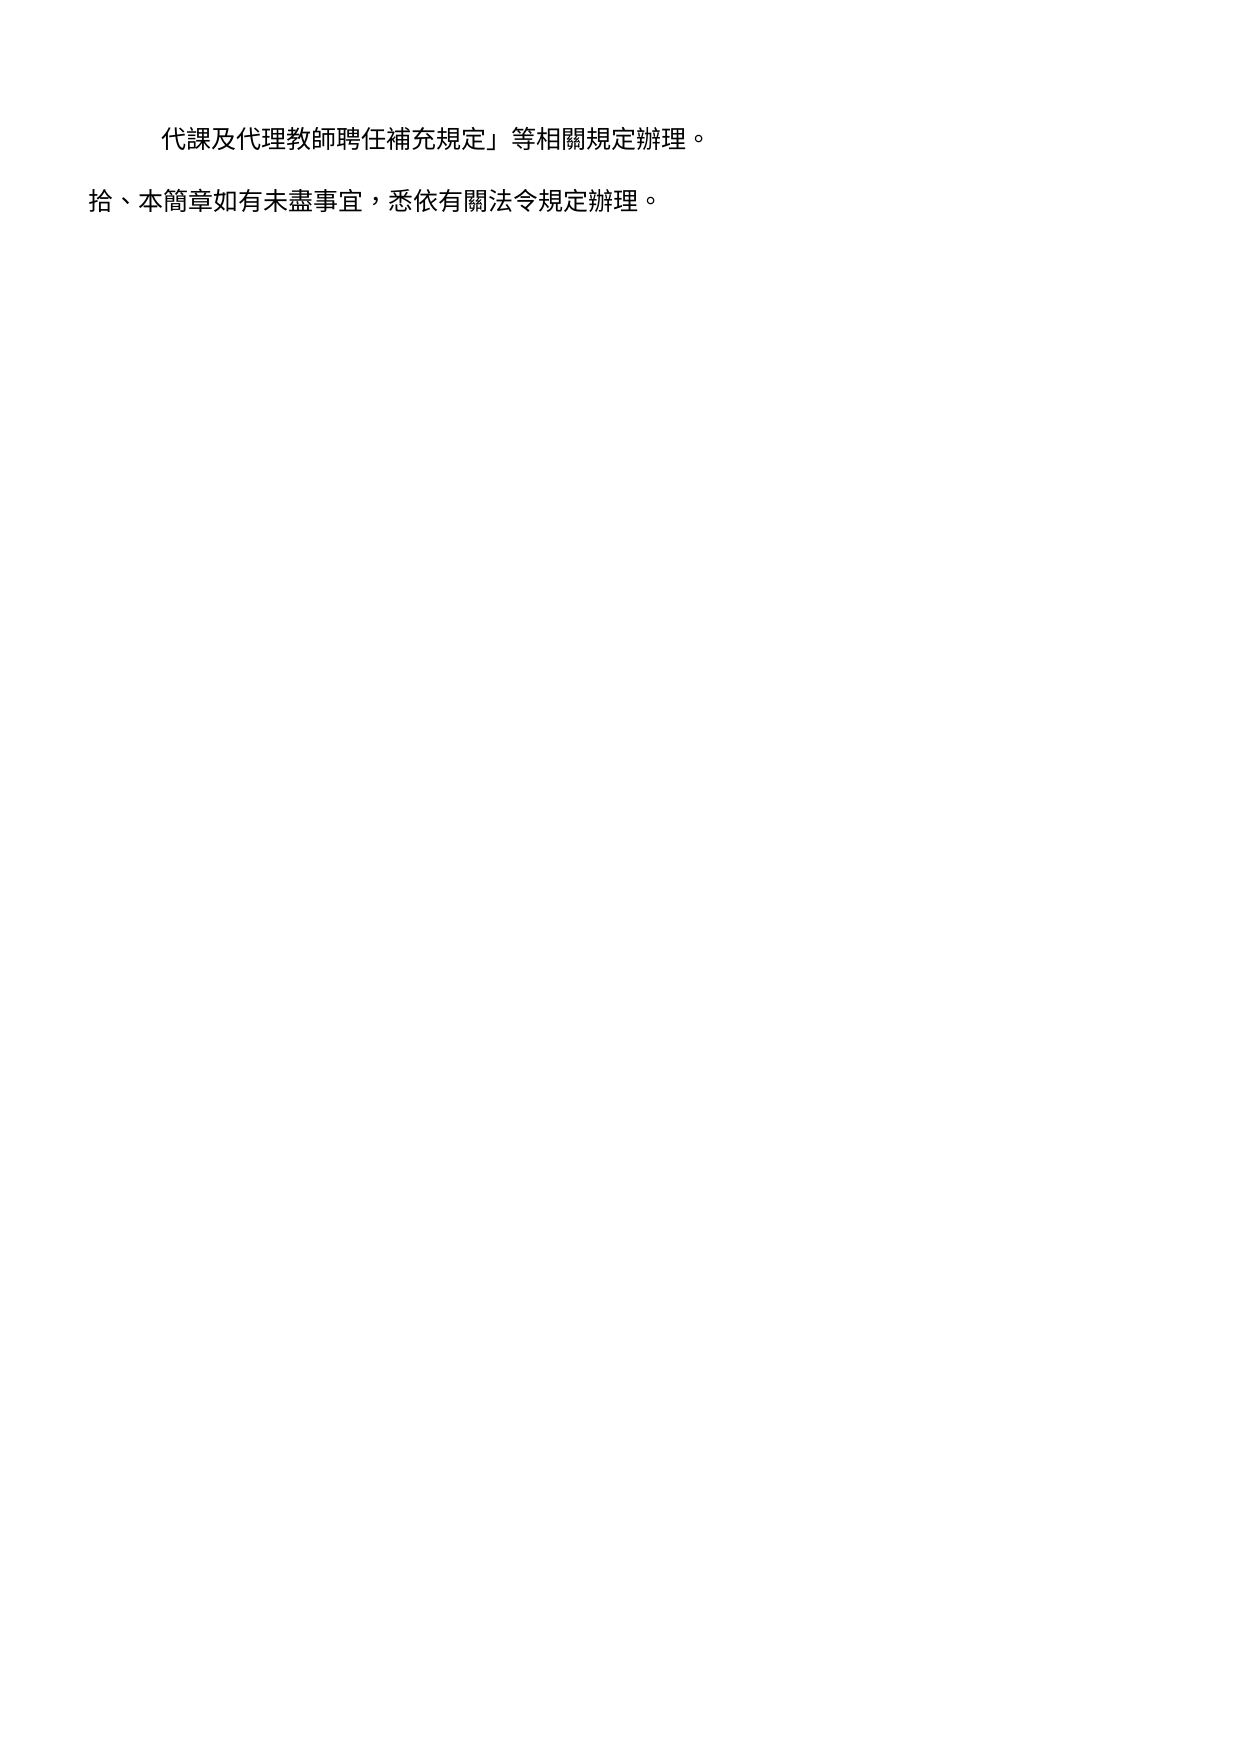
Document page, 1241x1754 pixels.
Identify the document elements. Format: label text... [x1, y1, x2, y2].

text 拾、本簡章如有未盡事宜，悉依有關法令規定辦理。 [89, 158, 1152, 221]
text 代課及代理教師聘任補充規定」等相關規定辦理。 [109, 96, 1152, 158]
